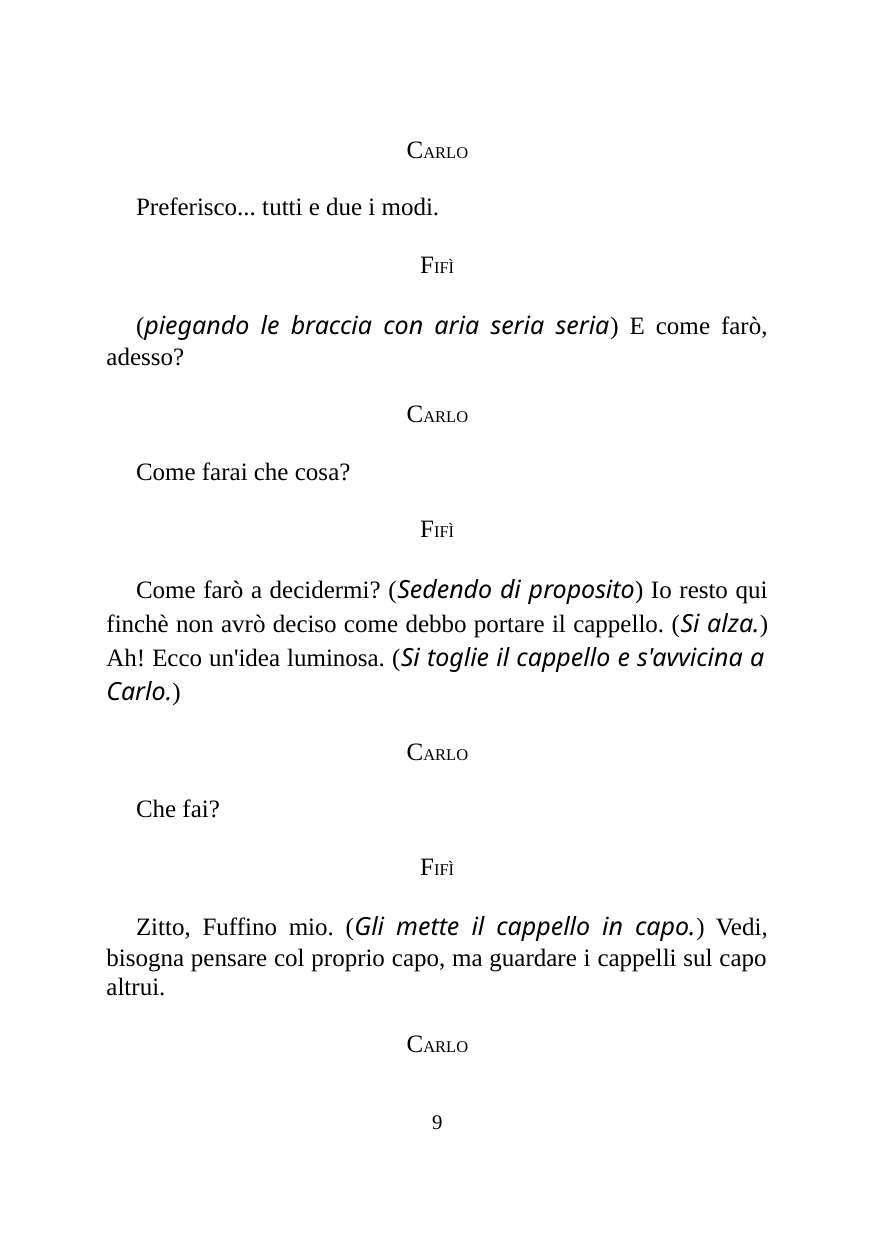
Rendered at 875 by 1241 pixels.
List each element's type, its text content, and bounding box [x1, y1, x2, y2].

text Carlo [106, 399, 768, 428]
text Zitto, Fuffino mio. (Gli mette il cappello in capo.) Vedi, bisogna pensare col proprio capo, ma guardare i cappelli sul capo altrui. [106, 909, 768, 1001]
text Preferisco... tutti e due i modi. [106, 192, 768, 221]
text Fifì [106, 514, 768, 543]
text (piegando le braccia con aria seria seria) E come farò, adesso? [106, 307, 768, 370]
text Carlo [106, 1029, 768, 1058]
text Fifì [106, 250, 768, 279]
text Carlo [106, 737, 768, 765]
text Come farai che cosa? [106, 457, 768, 485]
text Come farò a decidermi? (Sedendo di proposito) Io resto qui finchè non avrò deciso come debbo portare il cappello. (Si alza.) Ah! Ecco un'idea luminosa. (Si toglie il cappello e s'avvicina a Carlo.) [106, 572, 768, 708]
text Che fai? [106, 794, 768, 823]
text Fifì [106, 852, 768, 880]
text Carlo [106, 135, 768, 164]
